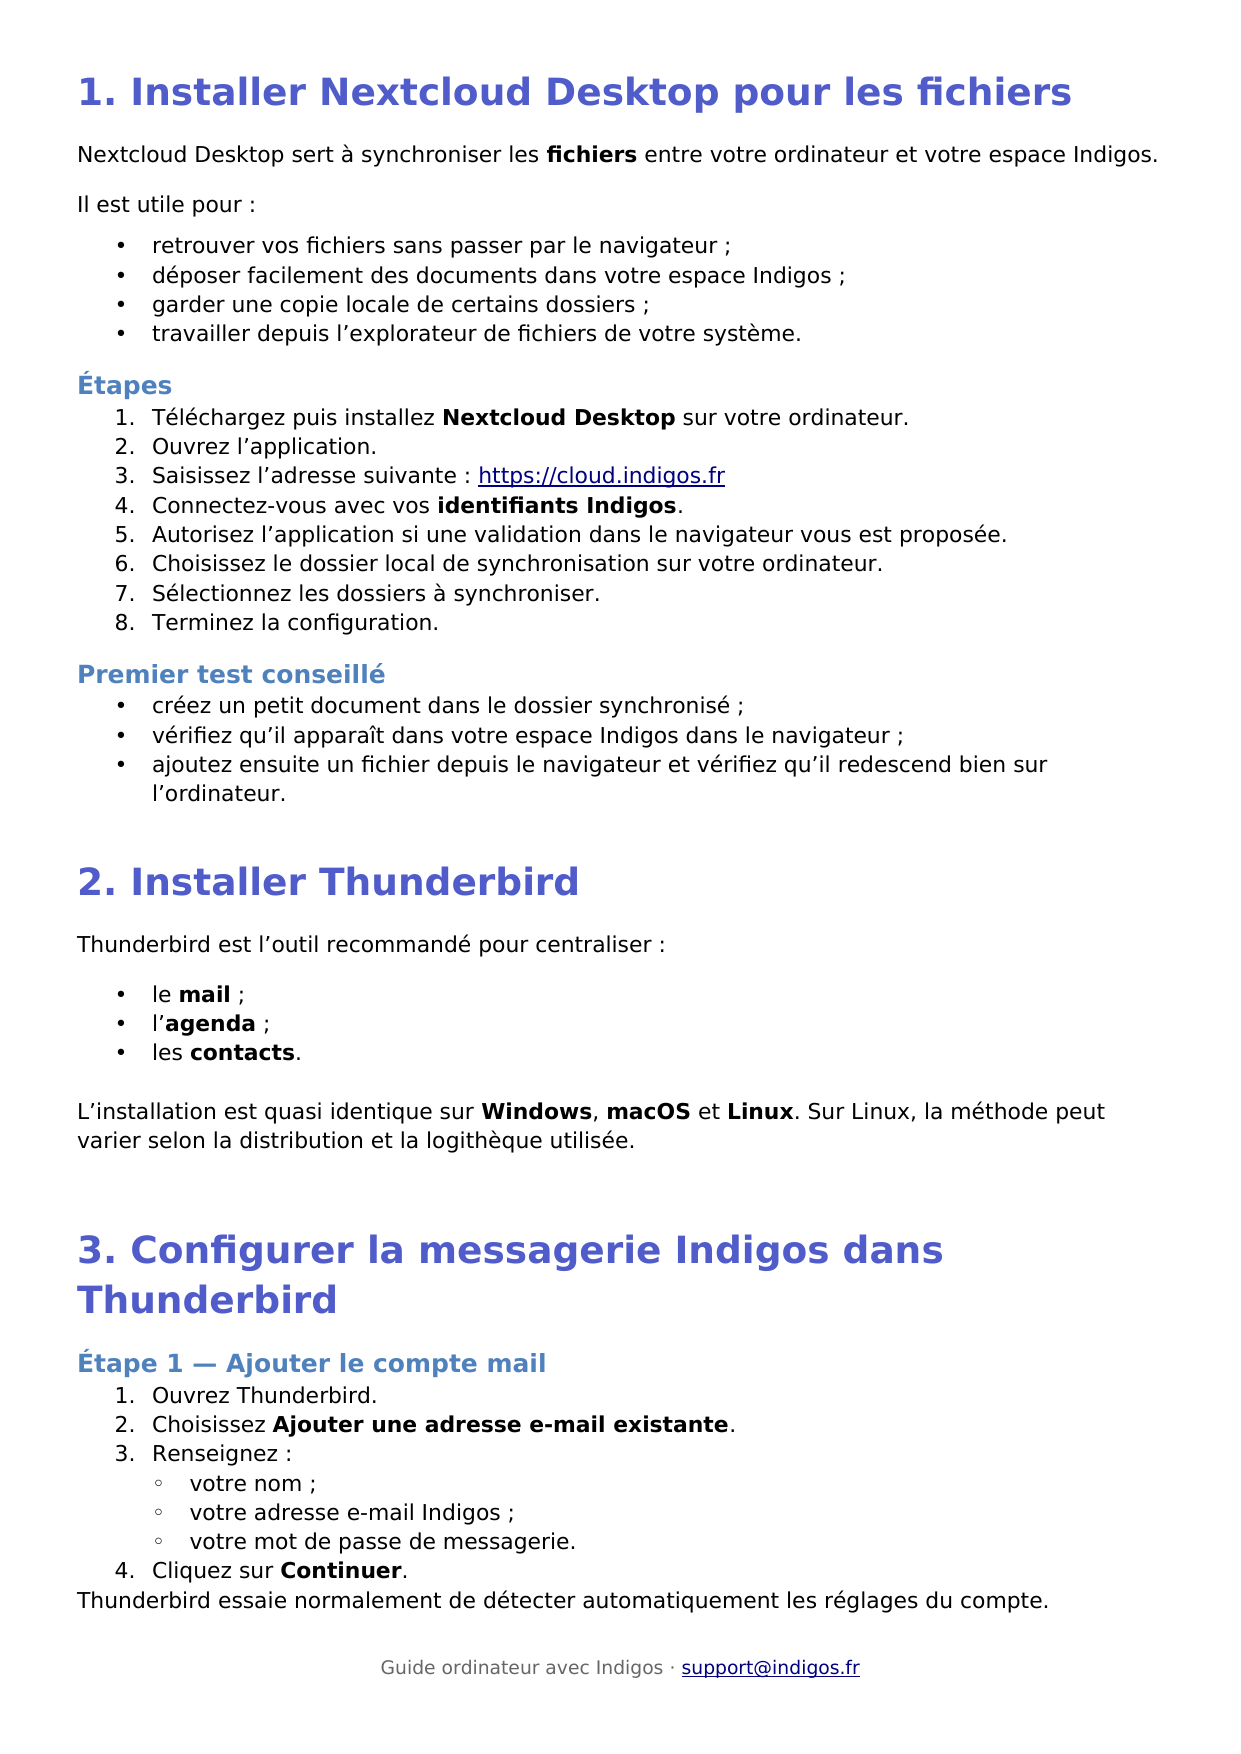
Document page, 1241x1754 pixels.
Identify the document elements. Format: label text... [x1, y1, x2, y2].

list ajoutez ensuite un fichier depuis le navigateur et vérifiez qu’il redescend bien sur l’ordinateur. [114, 752, 1163, 807]
list Choisissez le dossier local de synchronisation sur votre ordinateur. [114, 551, 1163, 577]
list travailler depuis l’explorateur de fichiers de votre système. [114, 321, 1163, 347]
list Ouvrez Thunderbird. [114, 1383, 1163, 1408]
subtitle Premier test conseillé [77, 660, 1163, 689]
subtitle 3. Configurer la messagerie Indigos dans Thunderbird [77, 1228, 1163, 1322]
list vérifiez qu’il apparaît dans votre espace Indigos dans le navigateur ; [114, 723, 1163, 748]
list l’agenda ; [114, 1011, 1163, 1037]
list Autorisez l’application si une validation dans le navigateur vous est proposée. [114, 522, 1163, 548]
text Thunderbird est l’outil recommandé pour centraliser : [77, 932, 1163, 957]
subtitle Étape 1 — Ajouter le compte mail [77, 1349, 1163, 1379]
list Sélectionnez les dossiers à synchroniser. [114, 581, 1163, 606]
list Ouvrez l’application. [114, 434, 1163, 460]
subtitle Étapes [77, 372, 1163, 401]
list le mail ; [114, 982, 1163, 1007]
list Saisissez l’adresse suivante : https://cloud.indigos.fr [114, 464, 1163, 489]
list déposer facilement des documents dans votre espace Indigos ; [114, 263, 1163, 288]
list Terminez la configuration. [114, 610, 1163, 636]
list Téléchargez puis installez Nextcloud Desktop sur votre ordinateur. [114, 405, 1163, 431]
list Renseignez : [114, 1442, 1163, 1467]
text Thunderbird essaie normalement de détecter automatiquement les réglages du compte. [77, 1588, 1163, 1613]
list Connectez-vous avec vos identifiants Indigos. [114, 493, 1163, 518]
text Nextcloud Desktop sert à synchroniser les fichiers entre votre ordinateur et votre espace Indigos. [77, 142, 1163, 167]
text Il est utile pour : [77, 192, 1163, 217]
list les contacts. [114, 1040, 1163, 1066]
subtitle 1. Installer Nextcloud Desktop pour les fichiers [77, 71, 1163, 114]
list votre nom ; [152, 1471, 1163, 1496]
list Cliquez sur Continuer. [114, 1559, 1163, 1584]
subtitle 2. Installer Thunderbird [77, 861, 1163, 904]
list votre mot de passe de messagerie. [152, 1529, 1163, 1555]
list votre adresse e-mail Indigos ; [152, 1500, 1163, 1526]
list créez un petit document dans le dossier synchronisé ; [114, 694, 1163, 719]
list garder une copie locale de certains dossiers ; [114, 292, 1163, 318]
text L’installation est quasi identique sur Windows, macOS et Linux. Sur Linux, la méthode peut varier selon la distribution et la logithèque utilisée. [77, 1099, 1163, 1154]
list retrouver vos fichiers sans passer par le navigateur ; [114, 234, 1163, 259]
list Choisissez Ajouter une adresse e-mail existante. [114, 1412, 1163, 1438]
